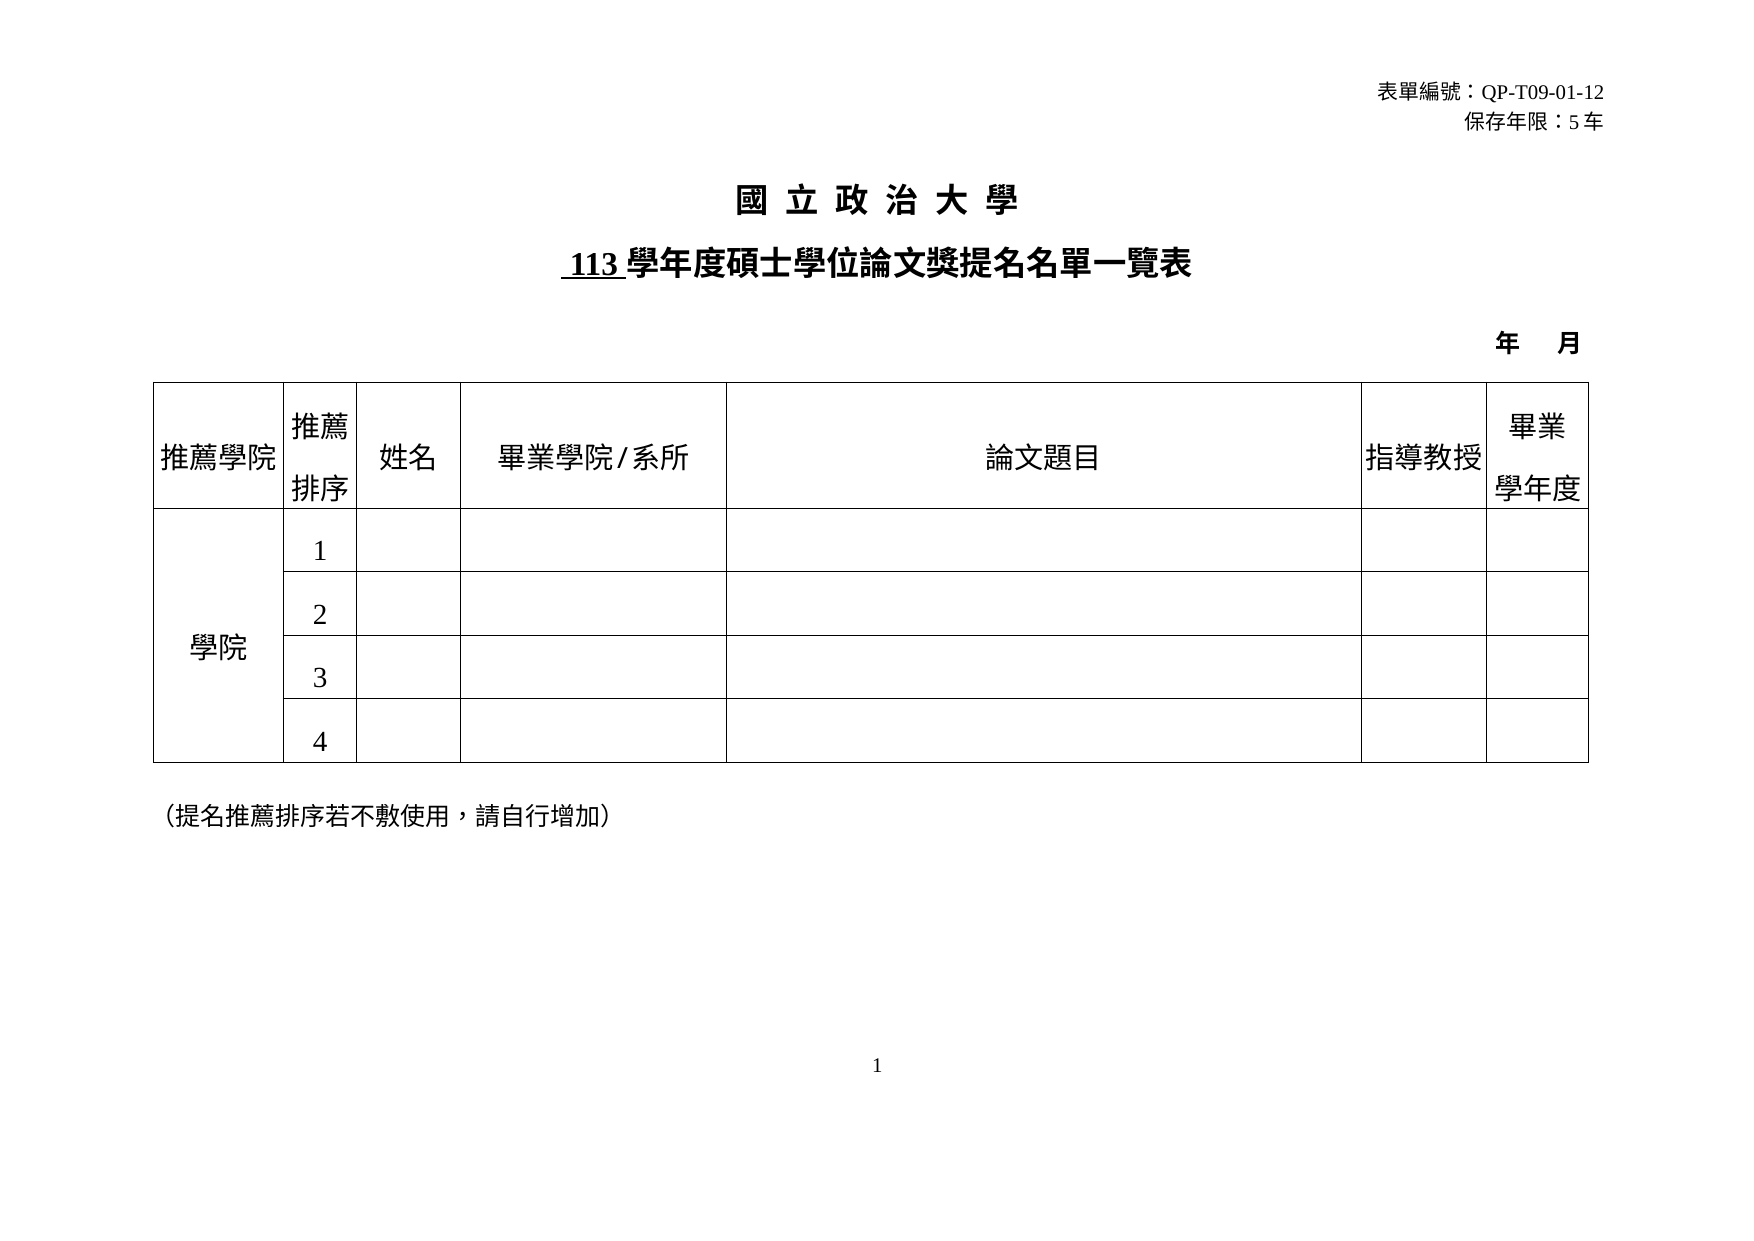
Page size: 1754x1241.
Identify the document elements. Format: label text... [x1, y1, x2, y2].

table_cell [727, 636, 1361, 698]
table_cell 學院 [154, 509, 283, 762]
text 113 學年度碩士學位論文獎提名名單一覽表 [150, 219, 1604, 282]
text 國 立 政 治 大 學 [150, 157, 1604, 219]
table_header 畢業學院/系所 [461, 383, 726, 508]
table_cell [1362, 572, 1486, 635]
table_cell [461, 636, 726, 698]
table_cell [461, 509, 726, 571]
table_cell [1487, 636, 1588, 698]
table_cell [1487, 699, 1588, 762]
text 年 月 [150, 300, 1582, 363]
table_cell [727, 509, 1361, 571]
table_header 論文題目 [727, 383, 1361, 508]
table_cell 1 [284, 509, 356, 571]
table_header 推薦學院 [154, 383, 283, 508]
table_cell [357, 509, 460, 571]
table_cell 3 [284, 636, 356, 698]
table_cell [1362, 699, 1486, 762]
table_cell [727, 572, 1361, 635]
table_cell [461, 572, 726, 635]
table_header 指導教授 [1362, 383, 1486, 508]
table_cell [357, 636, 460, 698]
table_cell [1487, 572, 1588, 635]
table_header 姓名 [357, 383, 460, 508]
table_cell [1487, 509, 1588, 571]
table_cell [727, 699, 1361, 762]
table_cell 4 [284, 699, 356, 762]
table_header 畢業 學年度 [1487, 383, 1588, 508]
table_cell [1362, 509, 1486, 571]
table_cell [461, 699, 726, 762]
table_header 推薦排序 [284, 383, 356, 508]
text （提名推薦排序若不敷使用，請自行增加） [150, 773, 1604, 836]
table_cell [357, 572, 460, 635]
table_cell 2 [284, 572, 356, 635]
table_cell [1362, 636, 1486, 698]
table_cell [357, 699, 460, 762]
